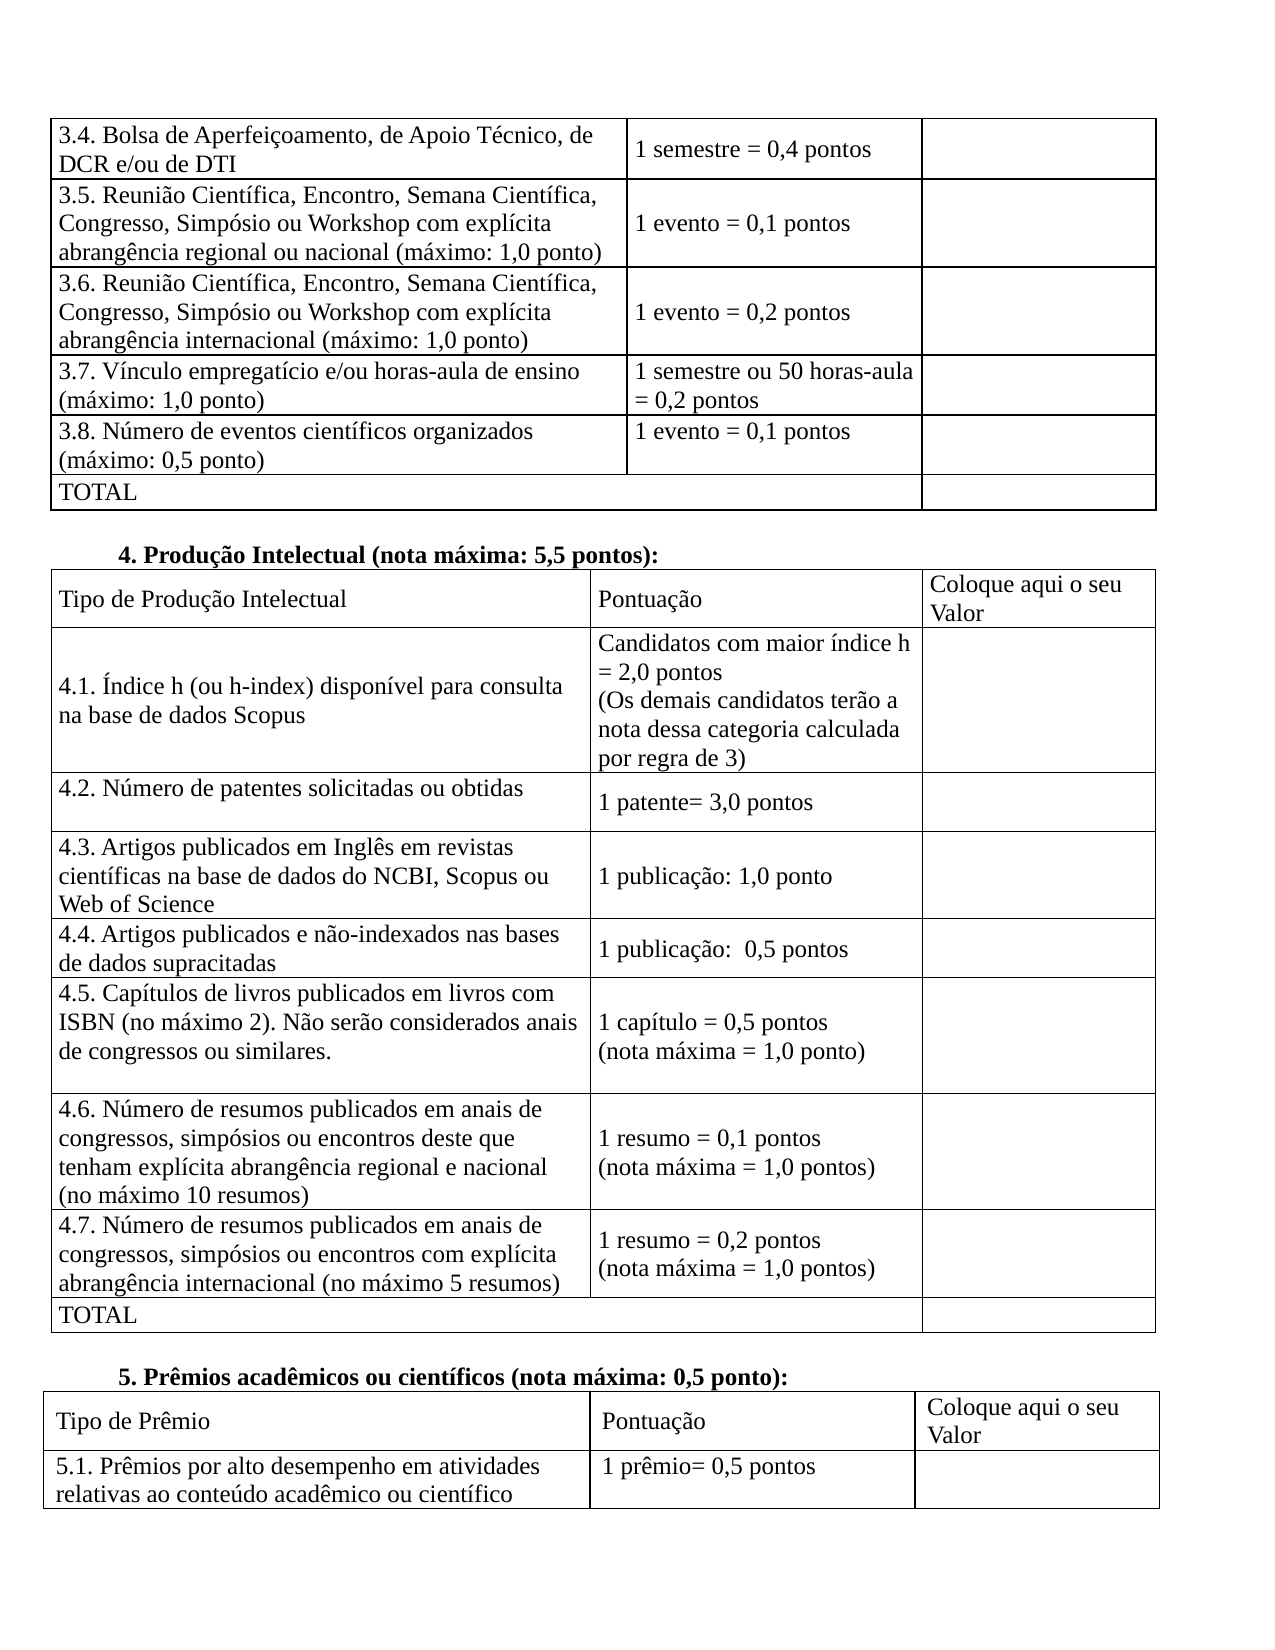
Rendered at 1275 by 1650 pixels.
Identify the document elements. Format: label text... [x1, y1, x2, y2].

table_header Tipo de Prêmio [44, 1392, 589, 1450]
table_cell 4.5. Capítulos de livros publicados em livros com ISBN (no máximo 2). Não serão considerados anais de congressos ou similares. [52, 978, 590, 1093]
text 4. Produção Intelectual (nota máxima: 5,5 pontos): [118, 540, 1157, 568]
table_cell 3.6. Reunião Científica, Encontro, Semana Científica, Congresso, Simpósio ou Workshop com explícita abrangência internacional (máximo: 1,0 ponto) [52, 268, 626, 354]
table_cell 3.4. Bolsa de Aperfeiçoamento, de Apoio Técnico, de DCR e/ou de DTI [52, 119, 626, 178]
table_cell [923, 1210, 1155, 1297]
table_cell [916, 1451, 1159, 1508]
table_cell [923, 919, 1155, 977]
table_cell 4.3. Artigos publicados em Inglês em revistas científicas na base de dados do NCBI, Scopus ou Web of Science [52, 832, 590, 918]
table_cell 4.2. Número de patentes solicitadas ou obtidas [52, 773, 590, 831]
table_cell [923, 416, 1155, 473]
table_cell [923, 1298, 1155, 1332]
table_header Pontuação [591, 570, 922, 627]
text 5. Prêmios acadêmicos ou científicos (nota máxima: 0,5 ponto): [118, 1362, 1157, 1391]
table_header Coloque aqui o seu Valor [916, 1392, 1159, 1450]
table_cell [923, 356, 1155, 414]
table_cell 4.1. Índice h (ou h-index) disponível para consulta na base de dados Scopus [52, 628, 590, 772]
table_header Coloque aqui o seu Valor [923, 570, 1155, 627]
table_header Tipo de Produção Intelectual [52, 570, 590, 627]
table_cell Candidatos com maior índice h = 2,0 pontos (Os demais candidatos terão a nota dessa categoria calculada por regra de 3) [591, 628, 922, 772]
table_cell 1 prêmio= 0,5 pontos [591, 1451, 914, 1508]
table_cell [923, 268, 1155, 354]
table_cell TOTAL [52, 1298, 922, 1332]
table_cell TOTAL [52, 475, 921, 509]
table_cell 5.1. Prêmios por alto desempenho em atividades relativas ao conteúdo acadêmico ou científico [44, 1451, 589, 1508]
table_cell [923, 832, 1155, 918]
table_cell 1 publicação: 1,0 ponto [591, 832, 922, 918]
table_cell [923, 475, 1155, 509]
table_cell 1 semestre ou 50 horas-aula = 0,2 pontos [628, 356, 921, 414]
table_cell 4.4. Artigos publicados e não-indexados nas bases de dados supracitadas [52, 919, 590, 977]
table_cell [923, 978, 1155, 1093]
table_header Pontuação [591, 1392, 914, 1450]
table_cell 3.7. Vínculo empregatício e/ou horas-aula de ensino (máximo: 1,0 ponto) [52, 356, 626, 414]
table_cell [923, 773, 1155, 831]
table_cell 3.5. Reunião Científica, Encontro, Semana Científica, Congresso, Simpósio ou Workshop com explícita abrangência regional ou nacional (máximo: 1,0 ponto) [52, 180, 626, 266]
table_cell [923, 1094, 1155, 1209]
table_cell 1 semestre = 0,4 pontos [628, 119, 921, 178]
table_cell 4.6. Número de resumos publicados em anais de congressos, simpósios ou encontros deste que tenham explícita abrangência regional e nacional (no máximo 10 resumos) [52, 1094, 590, 1209]
table_cell 1 resumo = 0,2 pontos (nota máxima = 1,0 pontos) [591, 1210, 922, 1297]
table_cell 1 resumo = 0,1 pontos (nota máxima = 1,0 pontos) [591, 1094, 922, 1209]
table_cell 1 capítulo = 0,5 pontos (nota máxima = 1,0 ponto) [591, 978, 922, 1093]
table_cell 4.7. Número de resumos publicados em anais de congressos, simpósios ou encontros com explícita abrangência internacional (no máximo 5 resumos) [52, 1210, 590, 1297]
table_cell 1 publicação: 0,5 pontos [591, 919, 922, 977]
table_cell 3.8. Número de eventos científicos organizados (máximo: 0,5 ponto) [52, 416, 626, 473]
table_cell [923, 180, 1155, 266]
table_cell 1 evento = 0,1 pontos [628, 416, 921, 473]
table_cell 1 patente= 3,0 pontos [591, 773, 922, 831]
table_cell 1 evento = 0,1 pontos [628, 180, 921, 266]
table_cell 1 evento = 0,2 pontos [628, 268, 921, 354]
table_cell [923, 628, 1155, 772]
table_cell [923, 119, 1155, 178]
